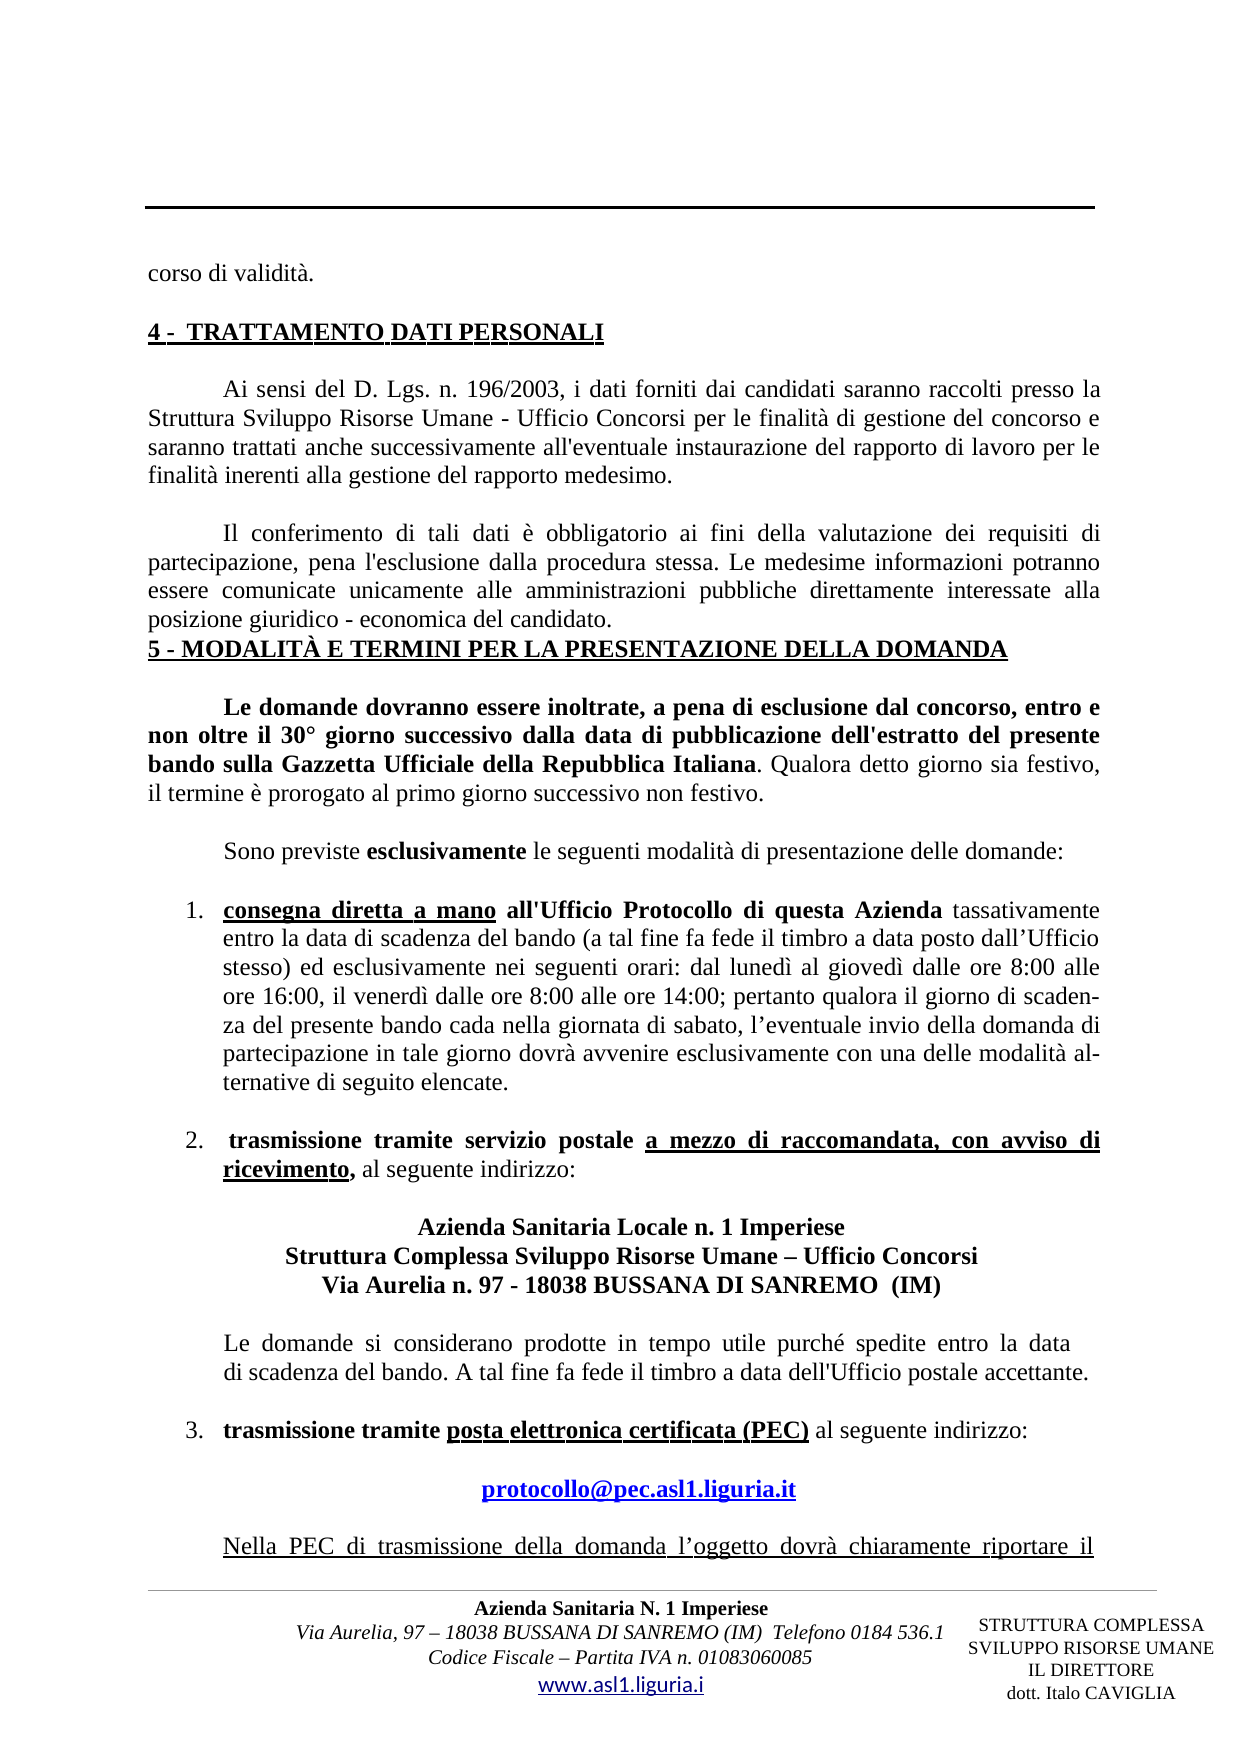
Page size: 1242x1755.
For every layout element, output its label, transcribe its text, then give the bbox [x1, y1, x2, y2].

text Ai sensi del D. Lgs. n. 196/2003, i dati forniti dai candidati saranno raccolti presso la Struttura Sviluppo Risorse Umane - Ufficio Concorsi per le finalità di gestione del concorso e saranno trattati anche successivamente all'eventuale instaurazione del rapporto di lavoro per le finalità inerenti alla gestione del rapporto medesimo. [148, 374, 1101, 489]
text Via Aurelia n. 97 - 18038 BUSSANA DI SANREMO (IM) [316, 1270, 946, 1299]
text Sono previste esclusivamente le seguenti modalità di presentazione delle domande: [223, 836, 1227, 864]
text 5 - MODALITÀ E TERMINI PER LA PRESENTAZIONE DELLA DOMANDA [148, 634, 1227, 662]
text Struttura Complessa Sviluppo Risorse Umane – Ufficio Concorsi [280, 1241, 983, 1270]
text corso di validità. [148, 258, 1227, 287]
text 3. trasmissione tramite posta elettronica certificata (PEC) al seguente indirizzo: [185, 1415, 1227, 1443]
text 1. consegna diretta a mano all'Ufficio Protocollo di questa Azienda tassativamente entro la data di scadenza del bando (a tal fine fa fede il timbro a data posto dall’Ufficio stesso) ed esclusivamente nei seguenti orari: dal lunedì al giovedì dalle ore 8:00 alle ore 16:00, il venerdì dalle ore 8:00 alle ore 14:00; pertanto qualora il giorno di scaden- za del presente bando cada nella giornata di sabato, l’eventuale invio della domanda di partecipazione in tale giorno dovrà avvenire esclusivamente con una delle modalità al- ternative di seguito elencate. [185, 895, 1100, 1096]
text Le domande si considerano prodotte in tempo utile purché spedite entro la data di scadenza del bando. A tal fine fa fede il timbro a data dell'Ufficio postale accettante. [223, 1328, 1100, 1385]
text 2. trasmissione tramite servizio postale a mezzo di raccomandata, con avviso di ricevimento, al seguente indirizzo: [185, 1125, 1100, 1183]
text Le domande dovranno essere inoltrate, a pena di esclusione dal concorso, entro e non oltre il 30° giorno successivo dalla data di pubblicazione dell'estratto del presente bando sulla Gazzetta Ufficiale della Repubblica Italiana. Qualora detto giorno sia festivo, il termine è prorogato al primo giorno successivo non festivo. [148, 692, 1100, 807]
text Nella PEC di trasmissione della domanda l’oggetto dovrà chiaramente riportare il [223, 1531, 1227, 1559]
text Azienda Sanitaria Locale n. 1 Imperiese [412, 1212, 850, 1241]
text protocollo@pec.asl1.liguria.it [481, 1473, 1227, 1502]
text Il conferimento di tali dati è obbligatorio ai fini della valutazione dei requisiti di partecipazione, pena l'esclusione dalla procedura stessa. Le medesime informazioni potranno essere comunicate unicamente alle amministrazioni pubbliche direttamente interessate alla posizione giuridico - economica del candidato. [148, 518, 1101, 633]
text 4 - TRATTAMENTO DATI PERSONALI [148, 317, 1227, 345]
